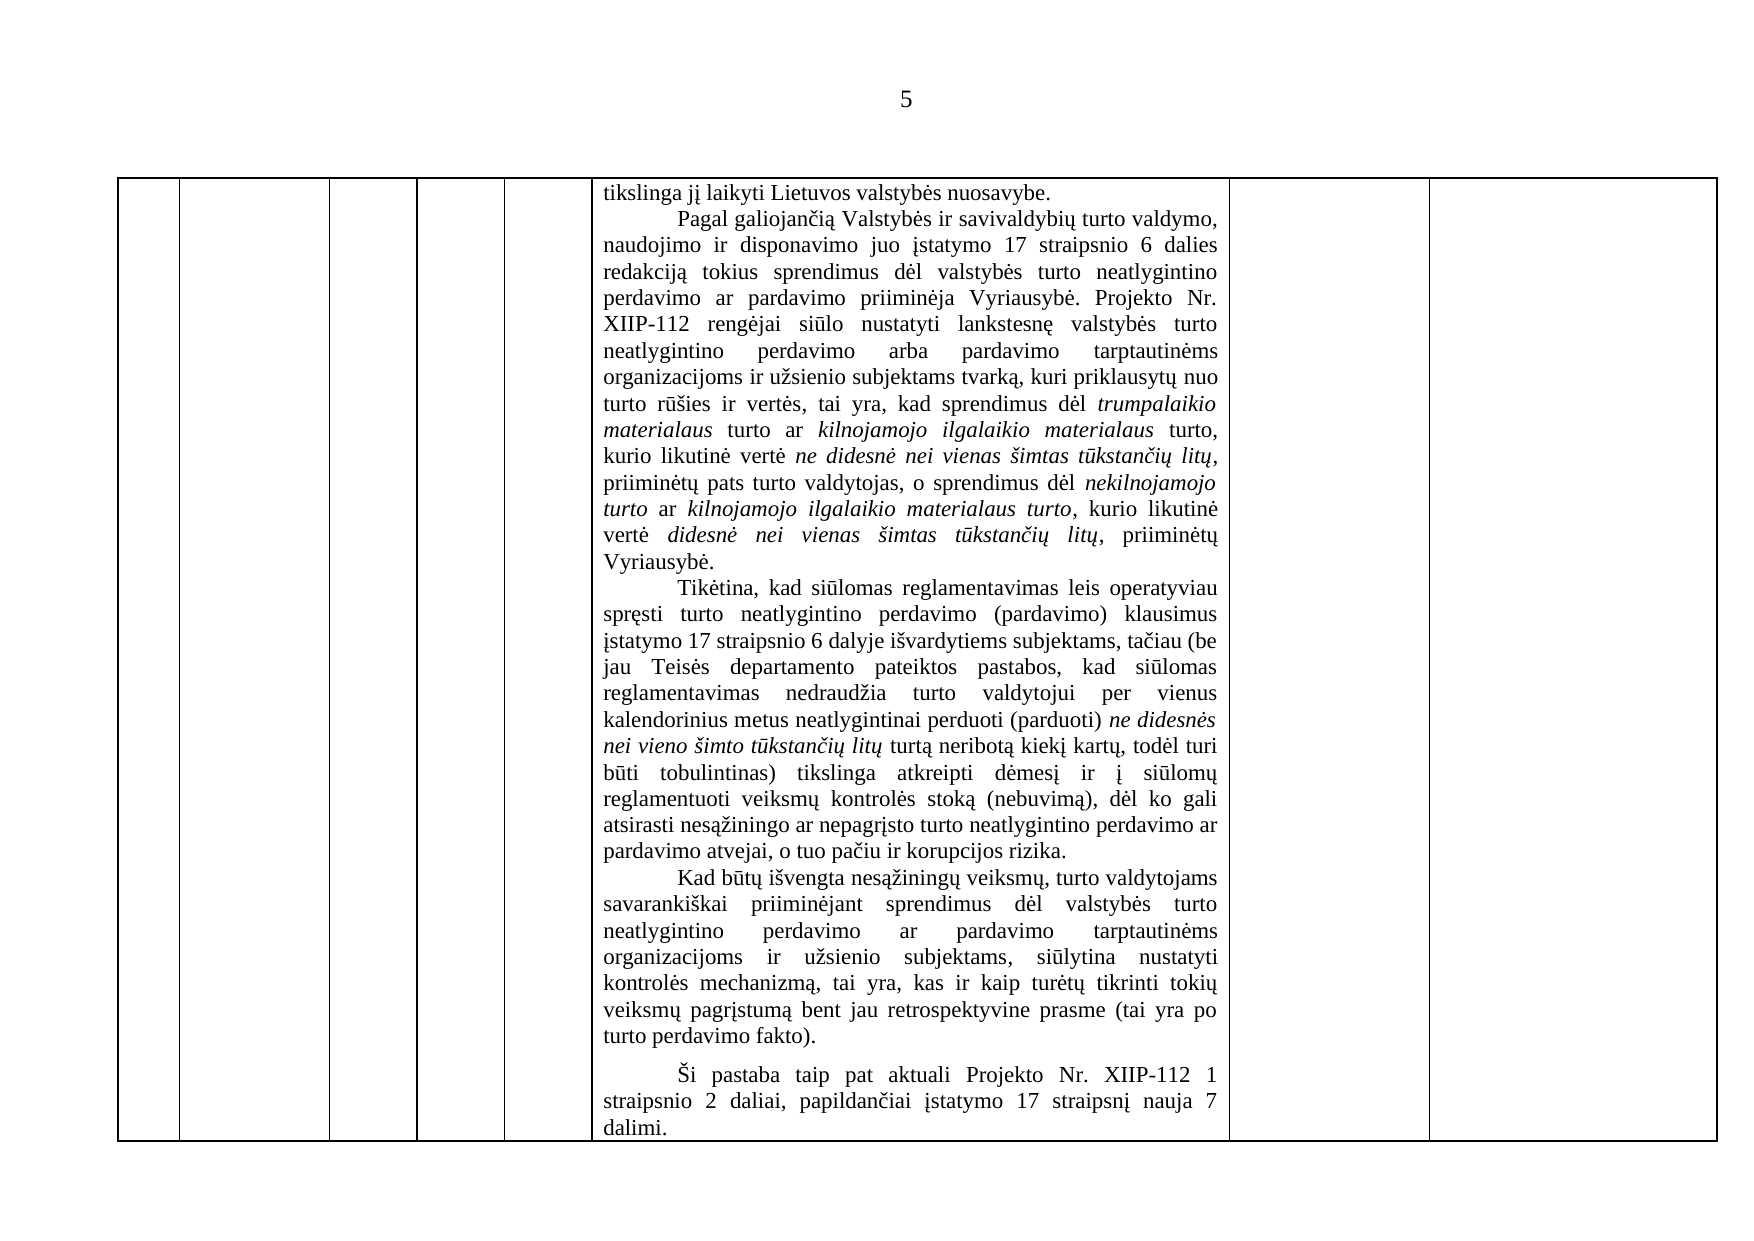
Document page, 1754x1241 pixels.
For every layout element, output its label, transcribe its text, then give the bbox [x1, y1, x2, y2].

table_cell tikslinga jį laikyti Lietuvos valstybės nuosavybe. Pagal galiojančią Valstybės ir savivaldybių turto valdymo, naudojimo ir disponavimo juo įstatymo 17 straipsnio 6 dalies redakciją tokius sprendimus dėl valstybės turto neatlygintino perdavimo ar pardavimo priiminėja Vyriausybė. Projekto Nr. XIIP-112 rengėjai siūlo nustatyti lankstesnę valstybės turto neatlygintino perdavimo arba pardavimo tarptautinėms organizacijoms ir užsienio subjektams tvarką, kuri priklausytų nuo turto rūšies ir vertės, tai yra, kad sprendimus dėl trumpalaikio materialaus turto ar kilnojamojo ilgalaikio materialaus turto, kurio likutinė vertė ne didesnė nei vienas šimtas tūkstančių litų, priiminėtų pats turto valdytojas, o sprendimus dėl nekilnojamojo turto ar kilnojamojo ilgalaikio materialaus turto, kurio likutinė vertė didesnė nei vienas šimtas tūkstančių litų, priiminėtų Vyriausybė. Tikėtina, kad siūlomas reglamentavimas leis operatyviau spręsti turto neatlygintino perdavimo (pardavimo) klausimus įstatymo 17 straipsnio 6 dalyje išvardytiems subjektams, tačiau (be jau Teisės departamento pateiktos pastabos, kad siūlomas reglamentavimas nedraudžia turto valdytojui per vienus kalendorinius metus neatlygintinai perduoti (parduoti) ne didesnės nei vieno šimto tūkstančių litų turtą neribotą kiekį kartų, todėl turi būti tobulintinas) tikslinga atkreipti dėmesį ir į siūlomų reglamentuoti veiksmų kontrolės stoką (nebuvimą), dėl ko gali atsirasti nesąžiningo ar nepagrįsto turto neatlygintino perdavimo ar pardavimo atvejai, o tuo pačiu ir korupcijos rizika. Kad būtų išvengta nesąžiningų veiksmų, turto valdytojams savarankiškai priiminėjant sprendimus dėl valstybės turto neatlygintino perdavimo ar pardavimo tarptautinėms organizacijoms ir užsienio subjektams, siūlytina nustatyti kontrolės mechanizmą, tai yra, kas ir kaip turėtų tikrinti tokių veiksmų pagrįstumą bent jau retrospektyvine prasme (tai yra po turto perdavimo fakto). Ši pastaba taip pat aktuali Projekto Nr. XIIP-112 1 straipsnio 2 daliai, papildančiai įstatymo 17 straipsnį nauja 7 dalimi. [593, 179, 1229, 1140]
table_cell [418, 179, 504, 1140]
table_cell [119, 179, 179, 1140]
table_cell [505, 179, 591, 1140]
table_cell [180, 179, 329, 1140]
table_cell [1430, 179, 1716, 1140]
table_cell [1230, 179, 1429, 1140]
table_cell [330, 179, 416, 1140]
